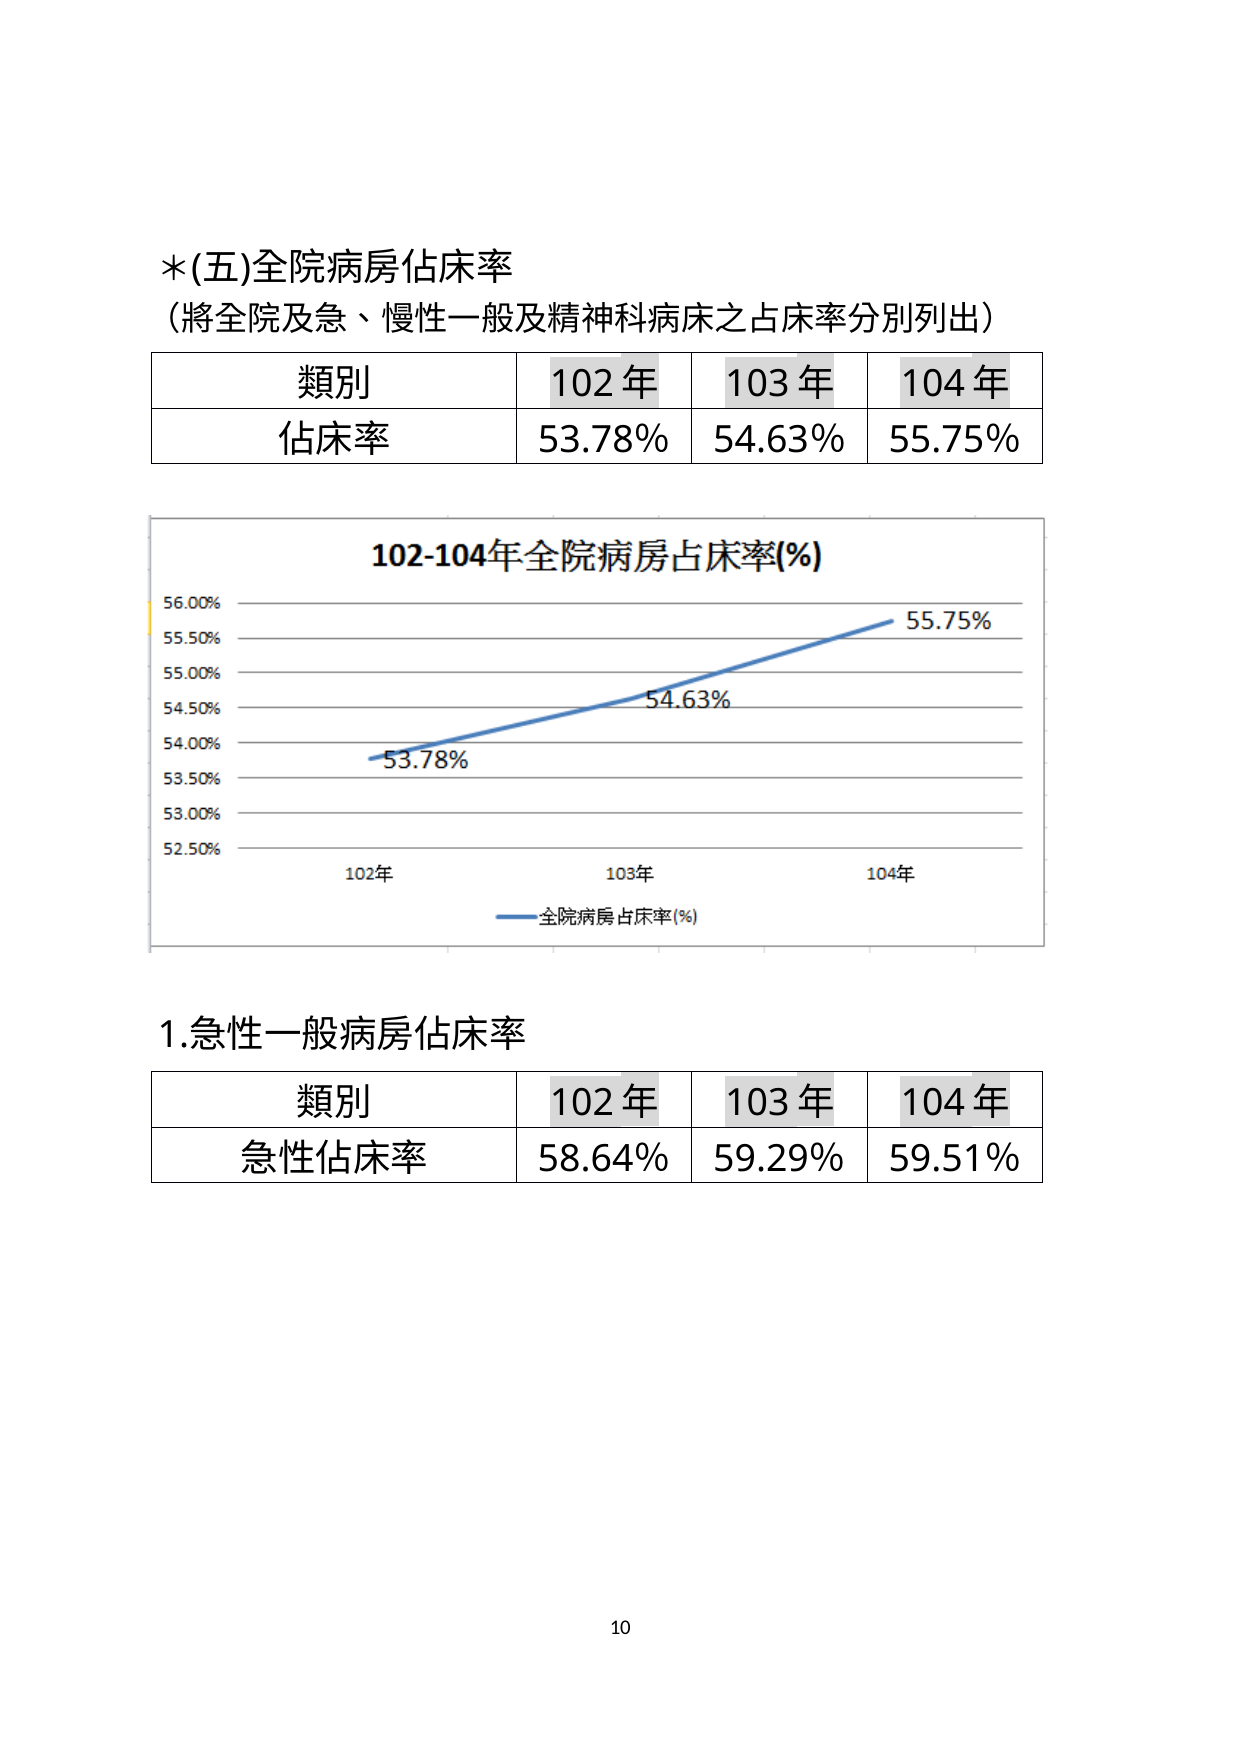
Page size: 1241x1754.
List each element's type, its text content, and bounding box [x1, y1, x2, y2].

table_cell 佔床率 [152, 409, 516, 463]
table_cell 58.64％ [517, 1128, 691, 1182]
table_header 類別 [152, 1072, 516, 1127]
table_header 102年 [517, 1072, 691, 1127]
table_header 103年 [692, 353, 867, 408]
table_cell 53.78％ [517, 409, 691, 463]
table_cell 55.75％ [868, 409, 1042, 463]
table_header 104年 [868, 353, 1042, 408]
table_header 類別 [152, 353, 516, 408]
text 1.急性一般病房佔床率 [148, 1004, 1092, 1058]
table_cell 急性佔床率 [152, 1128, 516, 1182]
table_cell 59.29％ [692, 1128, 867, 1182]
picture [147, 515, 1048, 953]
text （將全院及急、慢性一般及精神科病床之占床率分別列出） [148, 292, 1092, 340]
table_header 102年 [517, 353, 691, 408]
text ＊(五)全院病房佔床率 [148, 237, 1092, 292]
table_header 104年 [868, 1072, 1042, 1127]
table_cell 59.51％ [868, 1128, 1042, 1182]
table_cell 54.63％ [692, 409, 867, 463]
table_header 103年 [692, 1072, 867, 1127]
